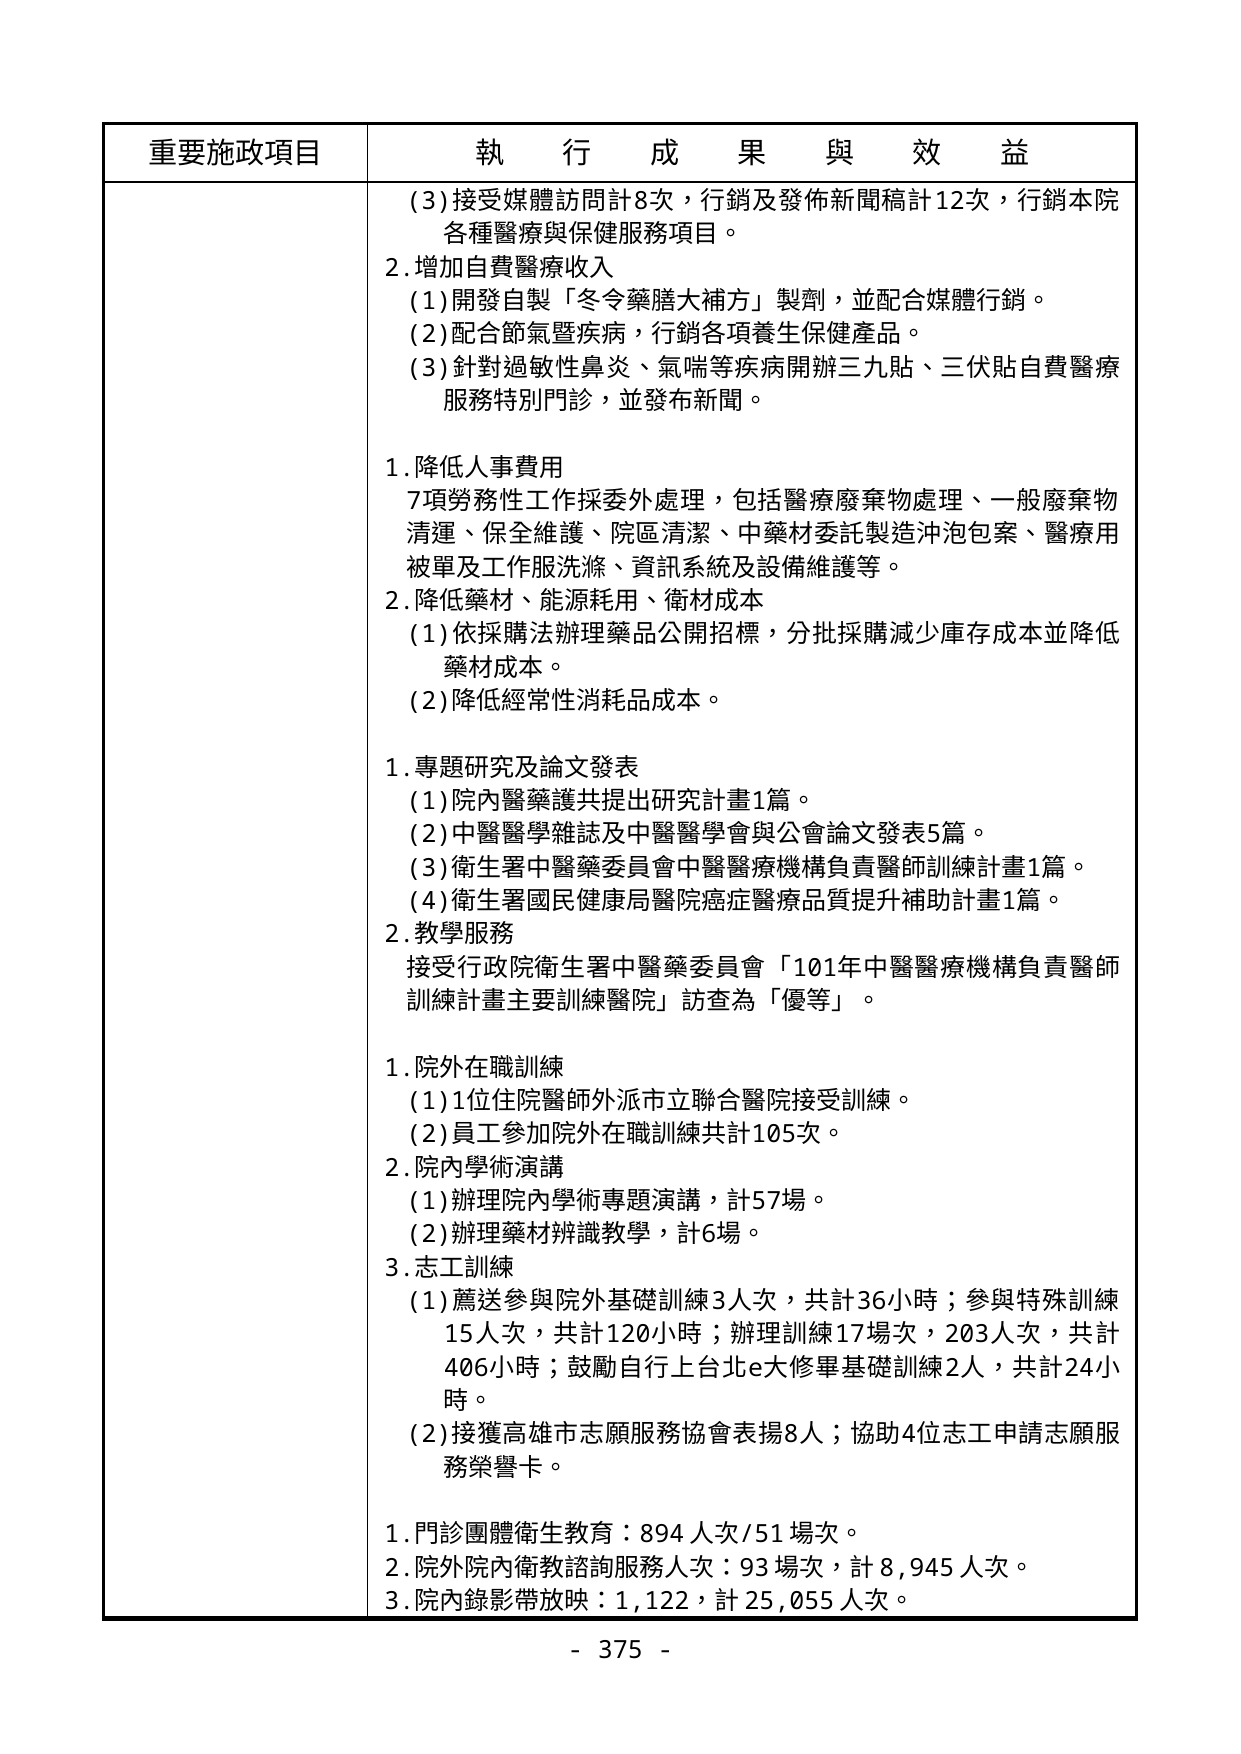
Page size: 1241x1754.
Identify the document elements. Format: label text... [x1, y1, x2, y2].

table_header 重要施政項目 [105, 125, 367, 181]
table_cell [105, 183, 367, 1616]
table_header 執 行 成 果 與 效 益 [368, 125, 1135, 181]
table_cell (3)接受媒體訪問計8次，行銷及發佈新聞稿計12次，行銷本院各種醫療與保健服務項目。 2.增加自費醫療收入 (1)開發自製「冬令藥膳大補方」製劑，並配合媒體行銷。 (2)配合節氣暨疾病，行銷各項養生保健產品。 (3)針對過敏性鼻炎、氣喘等疾病開辦三九貼、三伏貼自費醫療服務特別門診，並發布新聞。 1.降低人事費用 7項勞務性工作採委外處理，包括醫療廢棄物處理、一般廢棄物清運、保全維護、院區清潔、中藥材委託製造沖泡包案、醫療用被單及工作服洗滌、資訊系統及設備維護等。 2.降低藥材、能源耗用、衛材成本 (1)依採購法辦理藥品公開招標，分批採購減少庫存成本並降低藥材成本。 (2)降低經常性消耗品成本。 1.專題研究及論文發表 (1)院內醫藥護共提出研究計畫1篇。 (2)中醫醫學雜誌及中醫醫學會與公會論文發表5篇。 (3)衛生署中醫藥委員會中醫醫療機構負責醫師訓練計畫1篇。 (4)衛生署國民健康局醫院癌症醫療品質提升補助計畫1篇。 2.教學服務 接受行政院衛生署中醫藥委員會「101年中醫醫療機構負責醫師訓練計畫主要訓練醫院」訪查為「優等」。 1.院外在職訓練 (1)1位住院醫師外派市立聯合醫院接受訓練。 (2)員工參加院外在職訓練共計105次。 2.院內學術演講 (1)辦理院內學術專題演講，計57場。 (2)辦理藥材辨識教學，計6場。 3.志工訓練 (1)薦送參與院外基礎訓練3人次，共計36小時；參與特殊訓練15人次，共計120小時；辦理訓練17場次，203人次，共計406小時；鼓勵自行上台北e大修畢基礎訓練2人，共計24小時。 (2)接獲高雄市志願服務協會表揚8人；協助4位志工申請志願服務榮譽卡。 1.門診團體衛生教育：894人次/51場次。 2.院外院內衛教諮詢服務人次：93場次，計8,945人次。 3.院內錄影帶放映：1,122，計25,055人次。 [368, 183, 1135, 1616]
